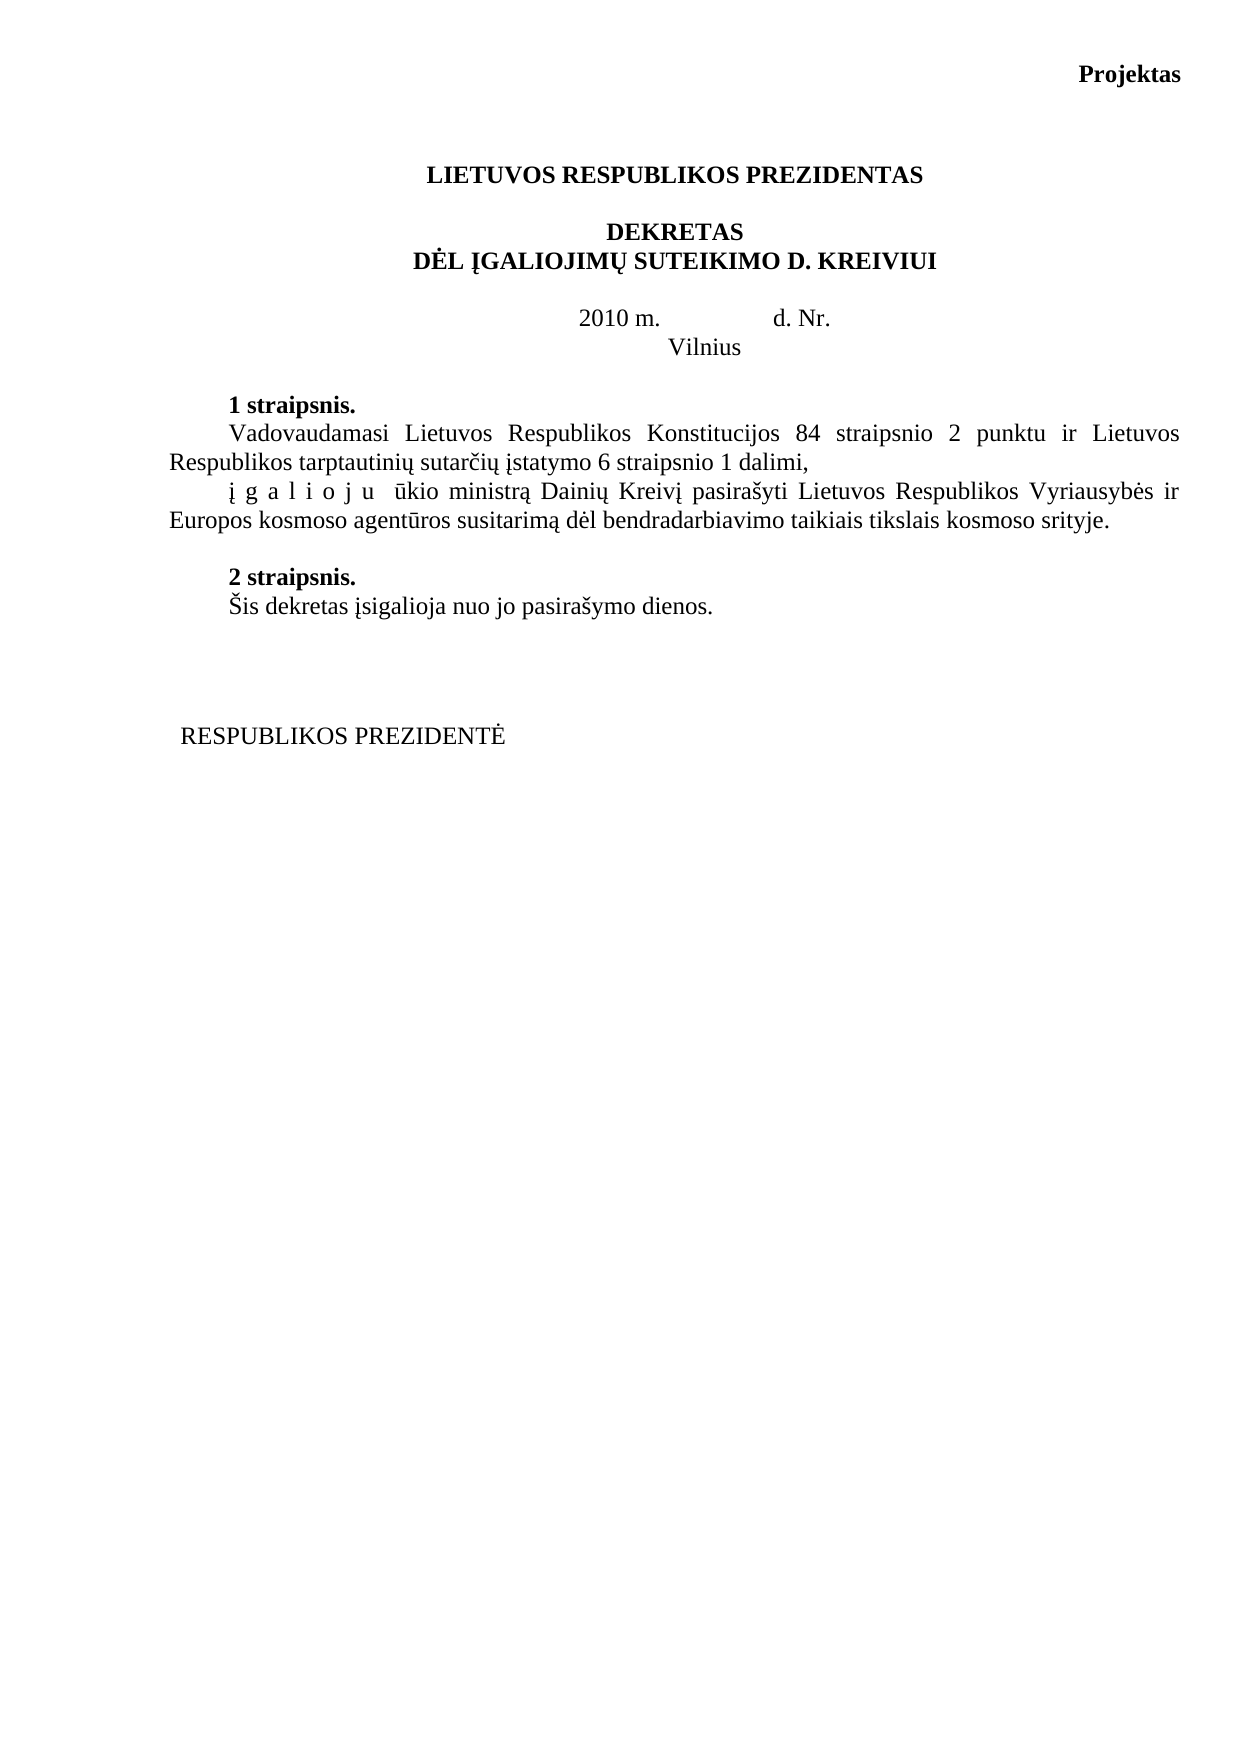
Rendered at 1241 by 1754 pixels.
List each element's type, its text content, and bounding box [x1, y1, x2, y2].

text 1 straipsnis. [169, 390, 1181, 418]
text į g a l i o j u ūkio ministrą Dainių Kreivį pasirašyti Lietuvos Respublikos Vyriausybės ir Europos kosmoso agentūros susitarimą dėl bendradarbiavimo taikiais tikslais kosmoso srityje. [169, 476, 1181, 533]
table_header [830, 711, 1195, 749]
text Vilnius [169, 332, 1181, 361]
text Šis dekretas įsigalioja nuo jo pasirašymo dienos. [169, 591, 1181, 620]
text DEKRETAS [169, 217, 1181, 246]
table_header RESPUBLIKOS PREZIDENTĖ [169, 711, 579, 749]
text LIETUVOS RESPUBLIKOS PREZIDENTAS [169, 160, 1181, 188]
table_header [579, 711, 830, 749]
text 2010 m. d. Nr. [169, 303, 1181, 332]
text 2 straipsnis. [169, 562, 1181, 591]
text DĖL ĮGALIOJIMŲ SUTEIKIMO D. KREIVIUI [169, 246, 1181, 275]
text Vadovaudamasi Lietuvos Respublikos Konstitucijos 84 straipsnio 2 punktu ir Lietuvos Respublikos tarptautinių sutarčių įstatymo 6 straipsnio 1 dalimi, [169, 418, 1181, 476]
text Projektas [169, 59, 1181, 88]
